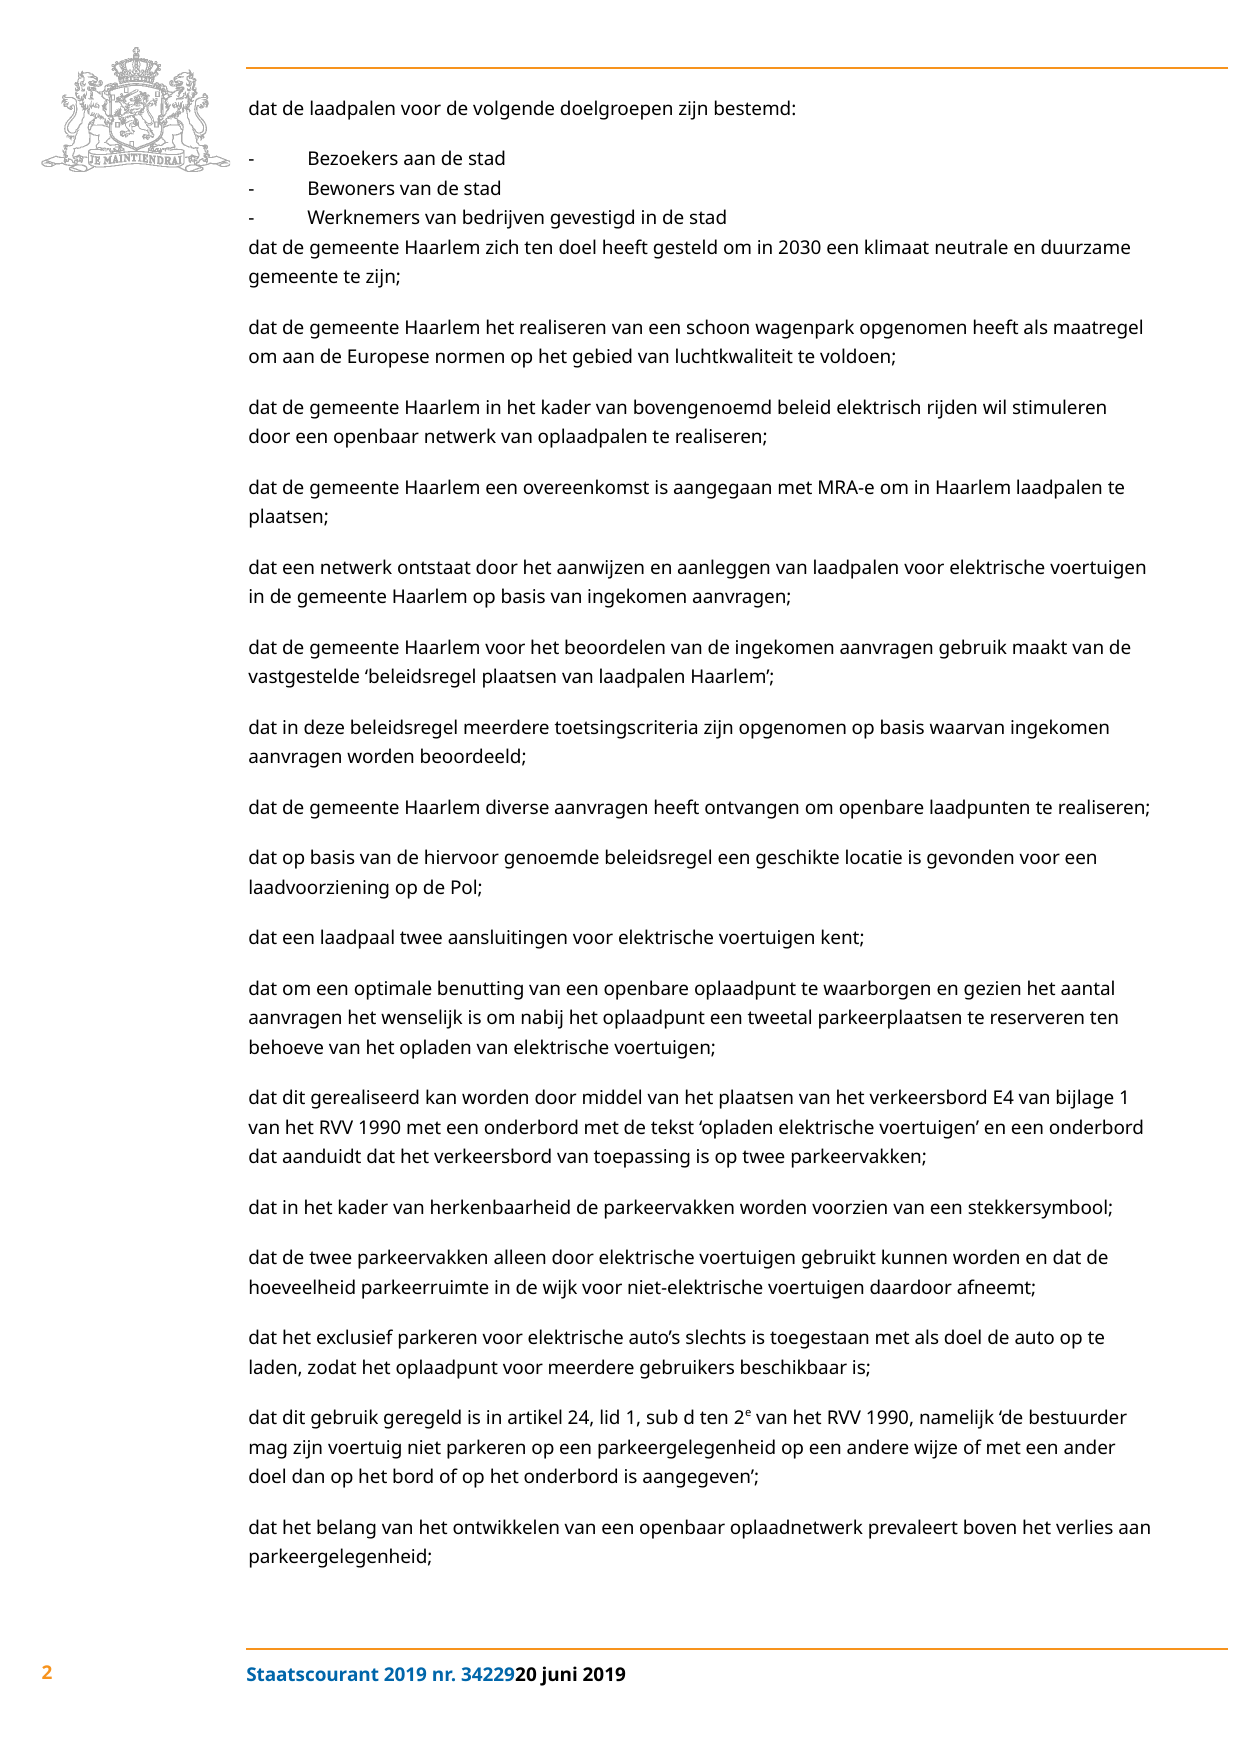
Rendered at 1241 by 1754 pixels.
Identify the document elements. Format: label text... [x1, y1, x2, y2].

text dat dit gerealiseerd kan worden door middel van het plaatsen van het verkeersbord E4 van bijlage 1 van het RVV 1990 met een onderbord met de tekst ‘opladen elektrische voertuigen’ en een onderbord dat aanduidt dat het verkeersbord van toepassing is op twee parkeervakken; [248, 1084, 1152, 1169]
text dat op basis van de hiervoor genoemde beleidsregel een geschikte locatie is gevonden voor een laadvoorziening op de Pol; [248, 844, 1152, 900]
text dat de gemeente Haarlem het realiseren van een schoon wagenpark opgenomen heeft als maatregel om aan de Europese normen op het gebied van luchtkwaliteit te voldoen; [248, 314, 1152, 369]
text dat in het kader van herkenbaarheid de parkeervakken worden voorzien van een stekkersymbool; [248, 1194, 1152, 1220]
text dat de gemeente Haarlem een overeenkomst is aangegaan met MRA-e om in Haarlem laadpalen te plaatsen; [248, 474, 1152, 529]
text dat een netwerk ontstaat door het aanwijzen en aanleggen van laadpalen voor elektrische voertuigen in de gemeente Haarlem op basis van ingekomen aanvragen; [248, 554, 1152, 609]
text dat om een optimale benutting van een openbare oplaadpunt te waarborgen en gezien het aantal aanvragen het wenselijk is om nabij het oplaadpunt een tweetal parkeerplaatsen te reserveren ten behoeve van het opladen van elektrische voertuigen; [248, 975, 1152, 1060]
text dat in deze beleidsregel meerdere toetsingscriteria zijn opgenomen op basis waarvan ingekomen aanvragen worden beoordeeld; [248, 714, 1152, 769]
text dat de twee parkeervakken alleen door elektrische voertuigen gebruikt kunnen worden en dat de hoeveelheid parkeerruimte in de wijk voor niet-elektrische voertuigen daardoor afneemt; [248, 1244, 1152, 1300]
text dat de gemeente Haarlem zich ten doel heeft gesteld om in 2030 een klimaat neutrale en duurzame gemeente te zijn; [248, 234, 1152, 289]
text dat het exclusief parkeren voor elektrische auto’s slechts is toegestaan met als doel de auto op te laden, zodat het oplaadpunt voor meerdere gebruikers beschikbaar is; [248, 1324, 1152, 1380]
picture [41, 47, 231, 172]
list Werknemers van bedrijven gevestigd in de stad [248, 204, 1152, 230]
list Bezoekers aan de stad [248, 145, 1152, 171]
text dat de laadpalen voor de volgende doelgroepen zijn bestemd: [248, 95, 1152, 121]
text dat de gemeente Haarlem diverse aanvragen heeft ontvangen om openbare laadpunten te realiseren; [248, 794, 1152, 820]
text dat de gemeente Haarlem voor het beoordelen van de ingekomen aanvragen gebruik maakt van de vastgestelde ‘beleidsregel plaatsen van laadpalen Haarlem’; [248, 634, 1152, 689]
text dat het belang van het ontwikkelen van een openbaar oplaadnetwerk prevaleert boven het verlies aan parkeergelegenheid; [248, 1514, 1152, 1569]
text dat de gemeente Haarlem in het kader van bovengenoemd beleid elektrisch rijden wil stimuleren door een openbaar netwerk van oplaadpalen te realiseren; [248, 394, 1152, 449]
text dat een laadpaal twee aansluitingen voor elektrische voertuigen kent; [248, 924, 1152, 950]
list Bewoners van de stad [248, 175, 1152, 201]
text dat dit gebruik geregeld is in artikel 24, lid 1, sub d ten 2e van het RVV 1990, namelijk ‘de bestuurder mag zijn voertuig niet parkeren op een parkeergelegenheid op een andere wijze of met een ander doel dan op het bord of op het onderbord is aangegeven’; [248, 1404, 1152, 1489]
